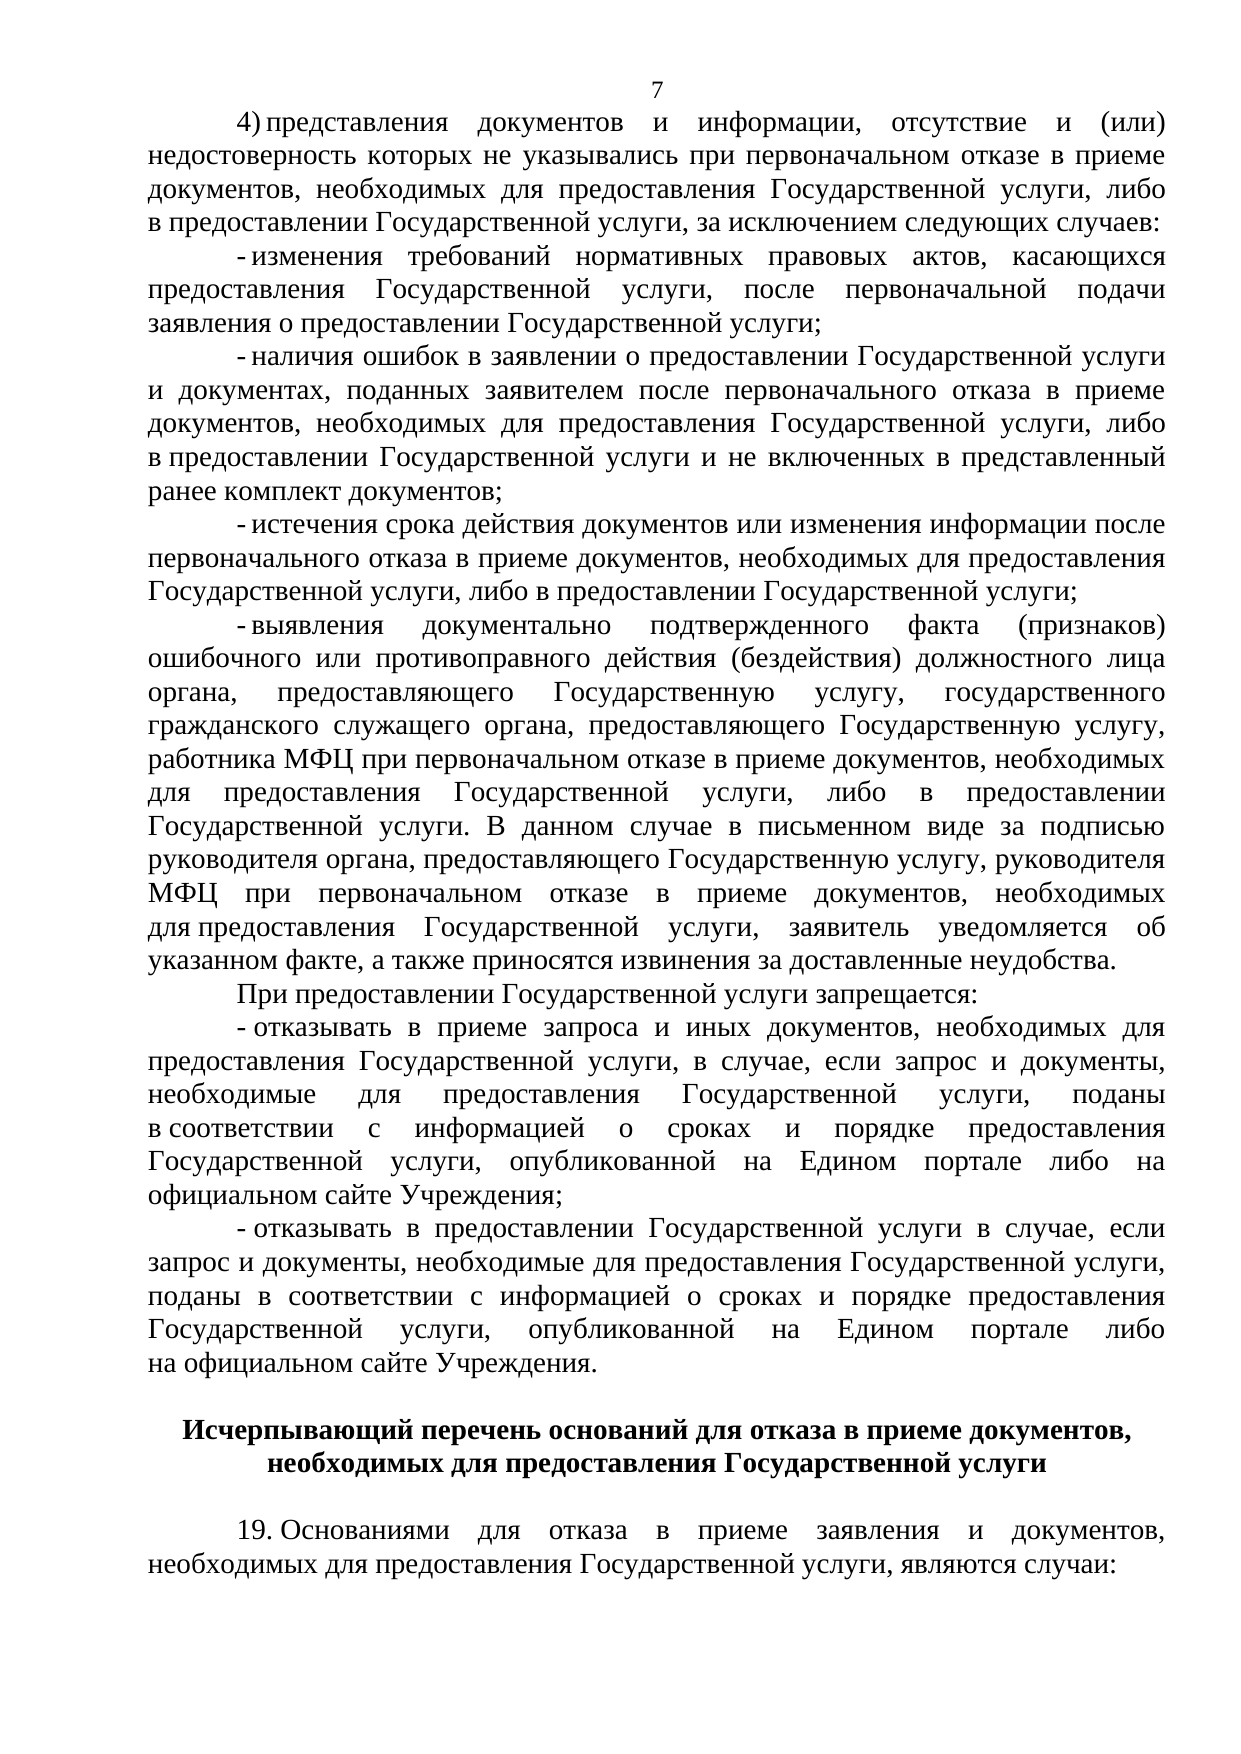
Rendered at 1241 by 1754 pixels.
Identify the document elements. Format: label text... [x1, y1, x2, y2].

list наличия ошибок в заявлении о предоставлении Государственной услуги и документах, поданных заявителем после первоначального отказа в приеме документов, необходимых для предоставления Государственной услуги, либо в предоставлении Государственной услуги и не включенных в представленный ранее комплект документов; [148, 338, 1166, 506]
list выявления документально подтвержденного факта (признаков) ошибочного или противоправного действия (бездействия) должностного лица органа, предоставляющего Государственную услугу, государственного гражданского служащего органа, предоставляющего Государственную услугу, работника МФЦ при первоначальном отказе в приеме документов, необходимых для предоставления Государственной услуги, либо в предоставлении Государственной услуги. В данном случае в письменном виде за подписью руководителя органа, предоставляющего Государственную услугу, руководителя МФЦ при первоначальном отказе в приеме документов, необходимых для предоставления Государственной услуги, заявитель уведомляется об указанном факте, а также приносятся извинения за доставленные неудобства. [148, 607, 1166, 976]
list представления документов и информации, отсутствие и (или) недостоверность которых не указывались при первоначальном отказе в приеме документов, необходимых для предоставления Государственной услуги, либо в предоставлении Государственной услуги, за исключением следующих случаев: [148, 104, 1166, 238]
text - отказывать в приеме запроса и иных документов, необходимых для предоставления Государственной услуги, в случае, если запрос и документы, необходимые для предоставления Государственной услуги, поданы в соответствии с информацией о сроках и порядке предоставления Государственной услуги, опубликованной на Едином портале либо на официальном сайте Учреждения; [148, 1009, 1166, 1211]
list изменения требований нормативных правовых актов, касающихся предоставления Государственной услуги, после первоначальной подачи заявления о предоставлении Государственной услуги; [148, 238, 1166, 338]
list истечения срока действия документов или изменения информации после первоначального отказа в приеме документов, необходимых для предоставления Государственной услуги, либо в предоставлении Государственной услуги; [148, 506, 1166, 607]
text Исчерпывающий перечень оснований для отказа в приеме документов, необходимых для предоставления Государственной услуги [148, 1412, 1166, 1479]
text - отказывать в предоставлении Государственной услуги в случае, если запрос и документы, необходимые для предоставления Государственной услуги, поданы в соответствии с информацией о сроках и порядке предоставления Государственной услуги, опубликованной на Едином портале либо на официальном сайте Учреждения. [148, 1211, 1166, 1378]
text 19. Основаниями для отказа в приеме заявления и документов, необходимых для предоставления Государственной услуги, являются случаи: [148, 1512, 1166, 1579]
text При предоставлении Государственной услуги запрещается: [148, 976, 1166, 1009]
